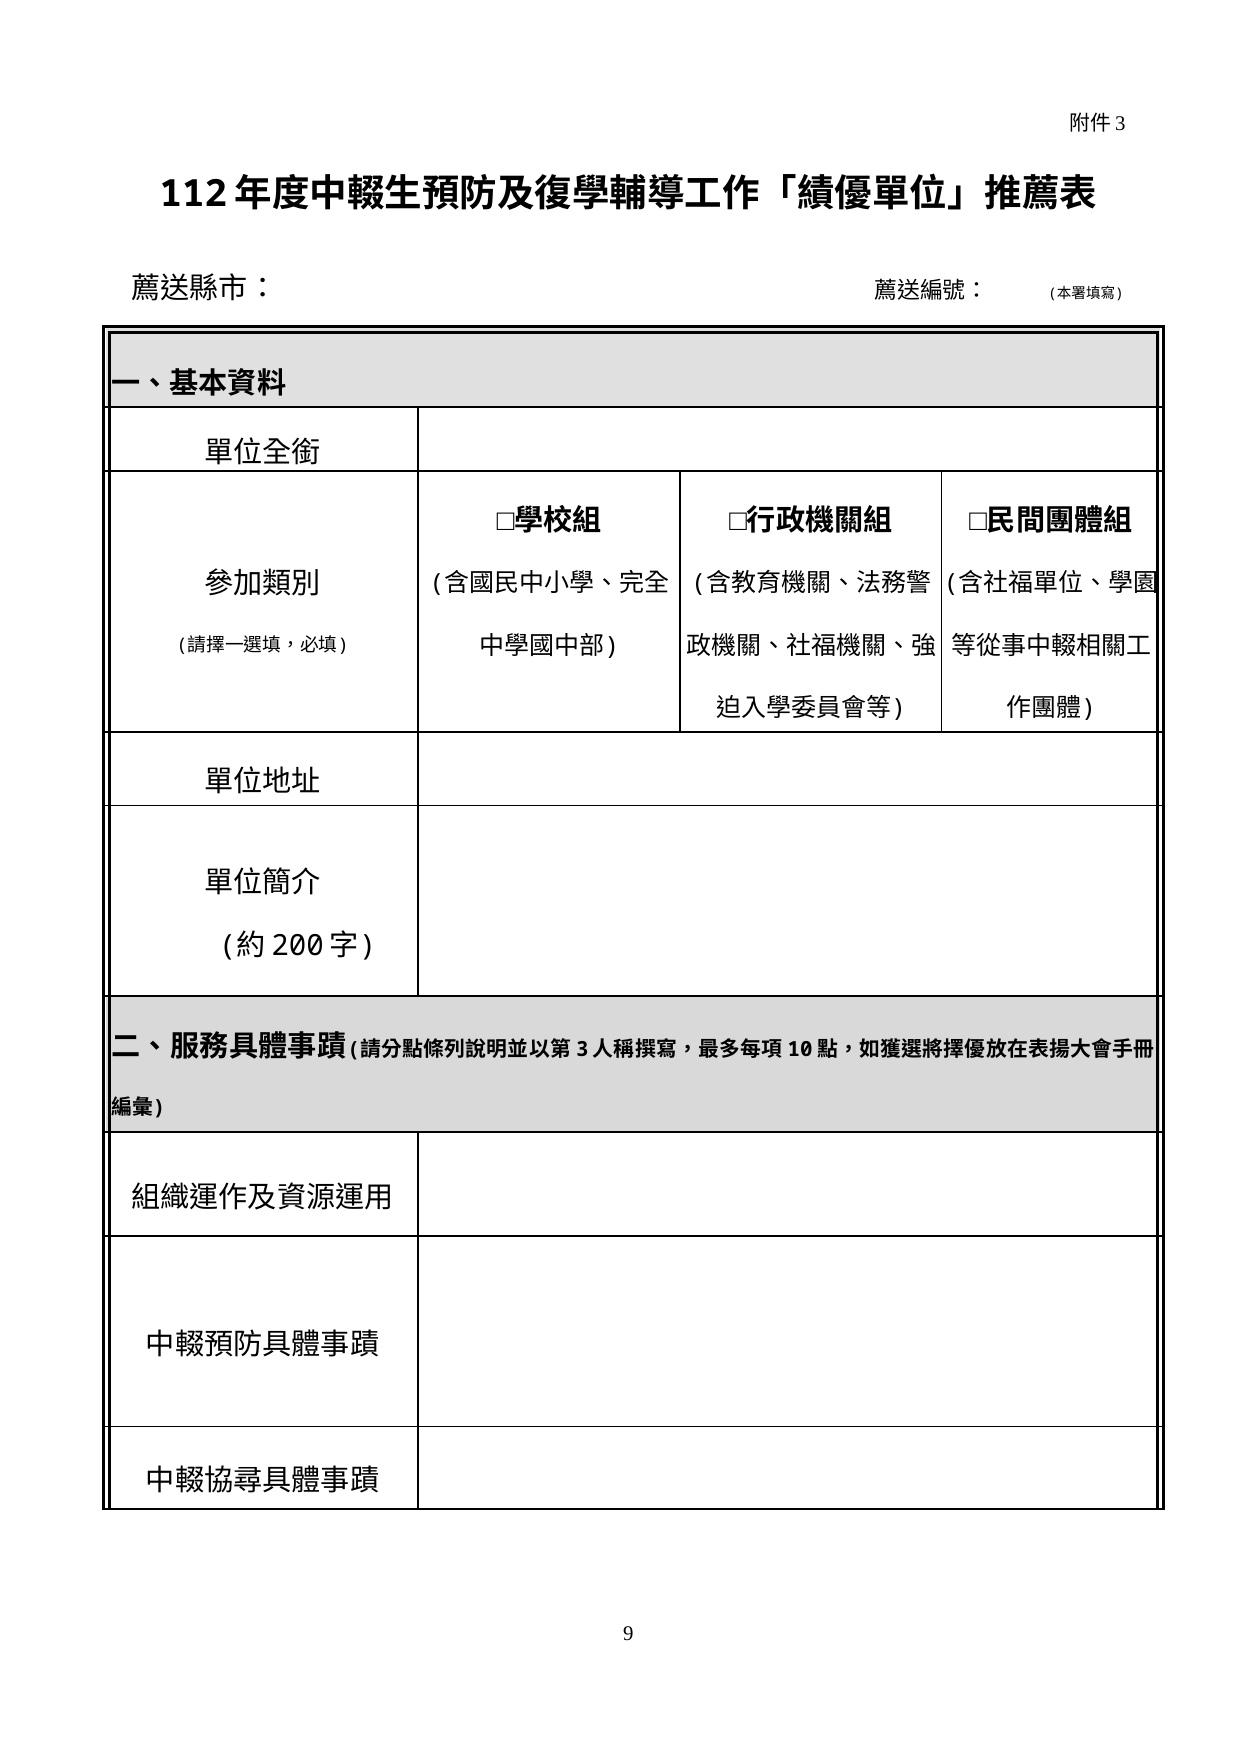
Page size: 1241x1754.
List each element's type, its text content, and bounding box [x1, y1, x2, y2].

table_cell □學校組 (含國民中小學、完全中學國中部) [419, 472, 679, 731]
table_cell 參加類別 (請擇一選填，必填) [111, 472, 417, 731]
table_cell 單位簡介 (約200字)‬‬‬‬‬‬‬‬‬‬‬‬‬‬‬ [111, 806, 417, 995]
table_cell [419, 806, 1156, 995]
table_cell [419, 1427, 1156, 1508]
table_header 一、基本資料 [106, 328, 1160, 406]
table_cell 中輟協尋具體事蹟 [111, 1427, 417, 1508]
table_cell [419, 1133, 1156, 1235]
table_cell [419, 1237, 1156, 1426]
table_cell 組織運作及資源運用 [111, 1133, 417, 1235]
table_cell □行政機關組 (含教育機關、法務警政機關、社福機關、強迫入學委員會等) [681, 472, 941, 731]
table_cell [419, 733, 1156, 805]
text 112年度中輟生預防及復學輔導工作「績優單位」推薦表 [131, 163, 1125, 217]
table_cell □民間團體組 (含社福單位、學園等從事中輟相關工作團體) [942, 472, 1156, 731]
text 薦送縣市： 薦送編號： (本署填寫) [131, 244, 1125, 306]
table_cell 單位地址 [111, 733, 417, 805]
table_cell 單位全銜 [111, 408, 417, 470]
table_cell [419, 408, 1156, 470]
table_cell 二、服務具體事蹟(請分點條列說明並以第3人稱撰寫，最多每項10點，如獲選將擇優放在表揚大會手冊編彙)‬‬ [111, 997, 1156, 1131]
table_cell 中輟預防具體事蹟 [111, 1237, 417, 1426]
